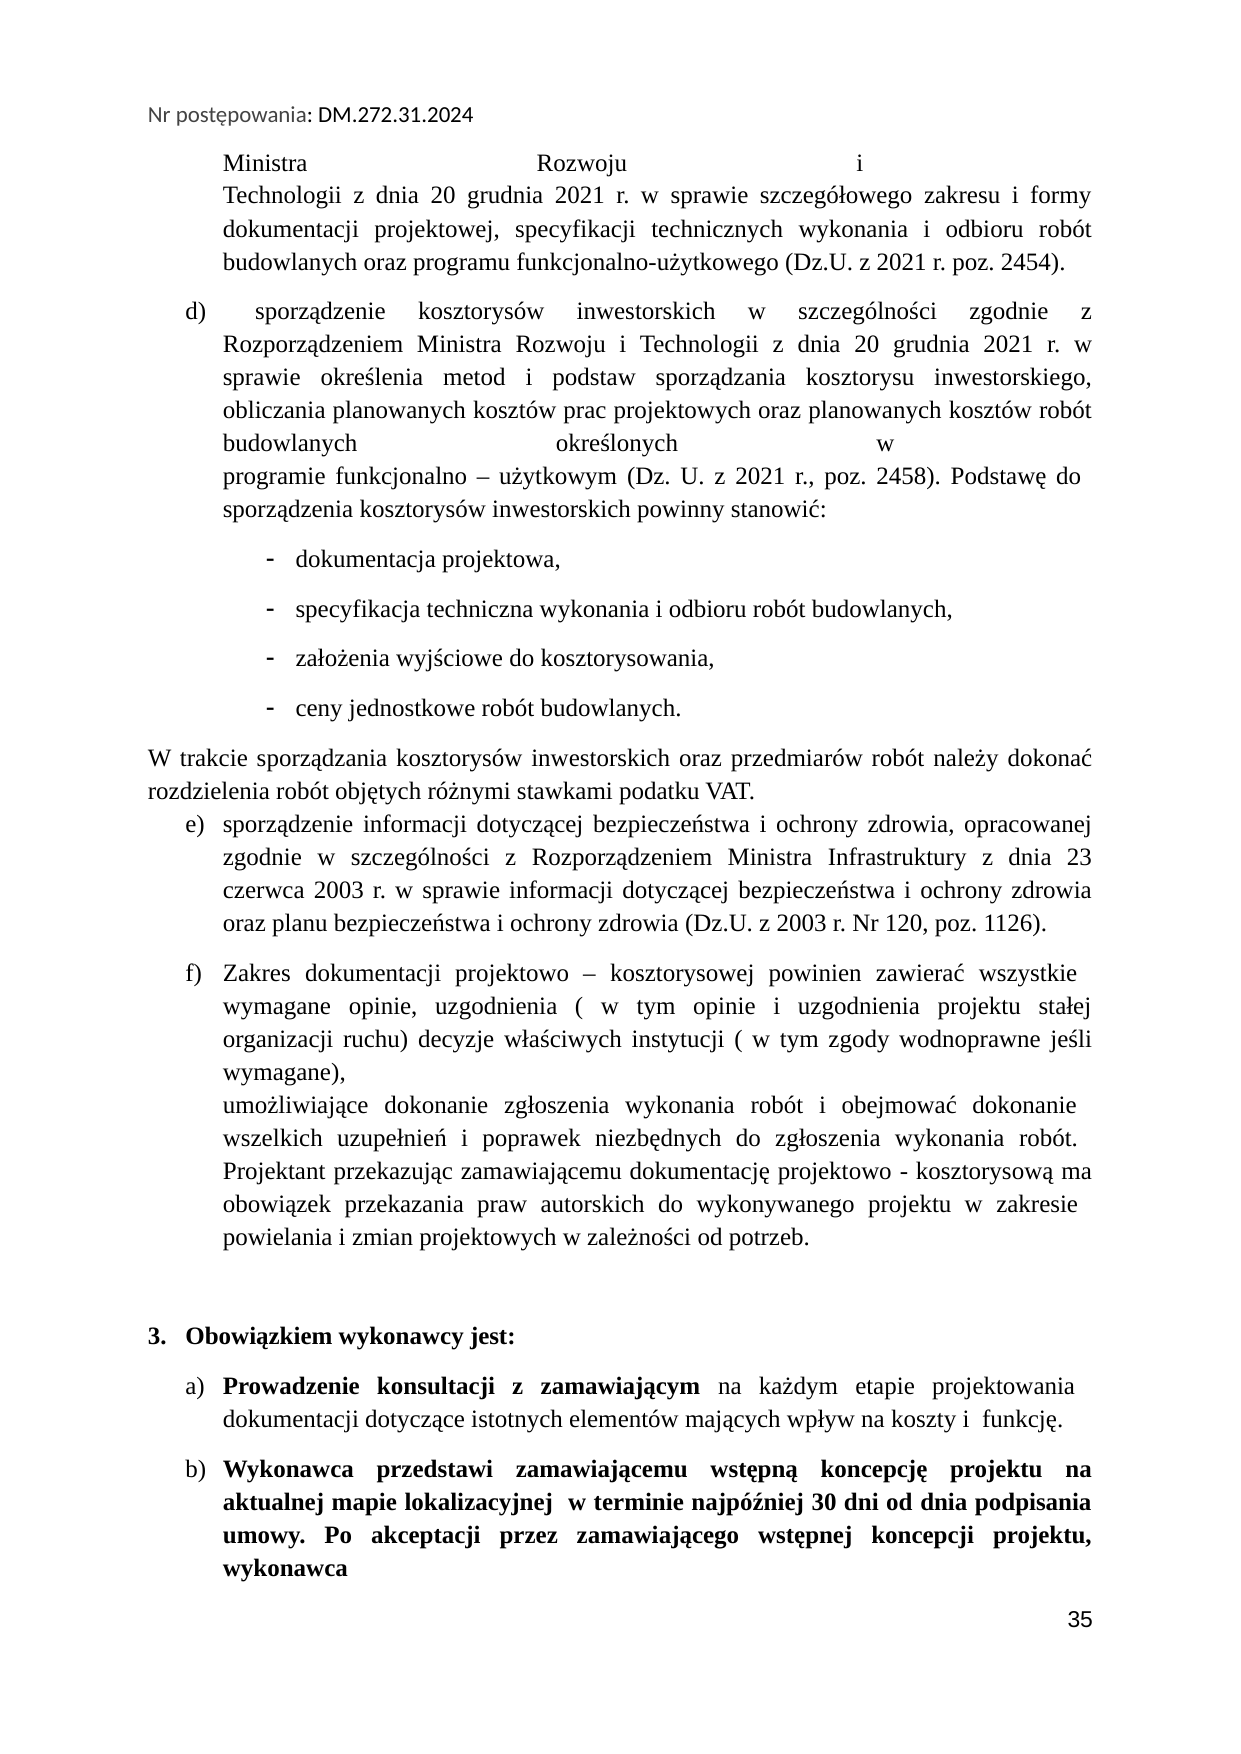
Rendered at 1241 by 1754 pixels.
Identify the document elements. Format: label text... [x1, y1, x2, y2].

list Prowadzenie konsultacji z zamawiającym na każdym etapie projektowania dokumentacji dotyczące istotnych elementów mających wpływ na koszty i funkcję. [185, 1371, 1093, 1433]
list Ministra Rozwoju i Technologii z dnia 20 grudnia 2021 r. w sprawie szczegółowego zakresu i formy dokumentacji projektowej, specyfikacji technicznych wykonania i odbioru robót budowlanych oraz programu funkcjonalno-użytkowego (Dz.U. z 2021 r. poz. 2454). [185, 148, 1093, 275]
list Wykonawca przedstawi zamawiającemu wstępną koncepcję projektu na aktualnej mapie lokalizacyjnej w terminie najpóźniej 30 dni od dnia podpisania umowy. Po akceptacji przez zamawiającego wstępnej koncepcji projektu, wykonawca [185, 1454, 1093, 1581]
list Obowiązkiem wykonawcy jest: [148, 1321, 1093, 1350]
list Zakres dokumentacji projektowo – kosztorysowej powinien zawierać wszystkie wymagane opinie, uzgodnienia ( w tym opinie i uzgodnienia projektu stałej organizacji ruchu) decyzje właściwych instytucji ( w tym zgody wodnoprawne jeśli wymagane), umożliwiające dokonanie zgłoszenia wykonania robót i obejmować dokonanie wszelkich uzupełnień i poprawek niezbędnych do zgłoszenia wykonania robót. Projektant przekazując zamawiającemu dokumentację projektowo - kosztorysową ma obowiązek przekazania praw autorskich do wykonywanego projektu w zakresie powielania i zmian projektowych w zależności od potrzeb. [185, 958, 1093, 1251]
list sporządzenie kosztorysów inwestorskich w szczególności zgodnie z Rozporządzeniem Ministra Rozwoju i Technologii z dnia 20 grudnia 2021 r. w sprawie określenia metod i podstaw sporządzania kosztorysu inwestorskiego, obliczania planowanych kosztów prac projektowych oraz planowanych kosztów robót budowlanych określonych w programie funkcjonalno – użytkowym (Dz. U. z 2021 r., poz. 2458). Podstawę do sporządzenia kosztorysów inwestorskich powinny stanowić: [185, 296, 1093, 523]
list założenia wyjściowe do kosztorysowania, [266, 643, 1093, 672]
list dokumentacja projektowa, [266, 544, 1093, 573]
list sporządzenie informacji dotyczącej bezpieczeństwa i ochrony zdrowia, opracowanej zgodnie w szczególności z Rozporządzeniem Ministra Infrastruktury z dnia 23 czerwca 2003 r. w sprawie informacji dotyczącej bezpieczeństwa i ochrony zdrowia oraz planu bezpieczeństwa i ochrony zdrowia (Dz.U. z 2003 r. Nr 120, poz. 1126). [185, 809, 1093, 937]
list ceny jednostkowe robót budowlanych. [266, 693, 1093, 722]
text W trakcie sporządzania kosztorysów inwestorskich oraz przedmiarów robót należy dokonać rozdzielenia robót objętych różnymi stawkami podatku VAT. [148, 743, 1093, 805]
list specyfikacja techniczna wykonania i odbioru robót budowlanych, [266, 594, 1093, 623]
